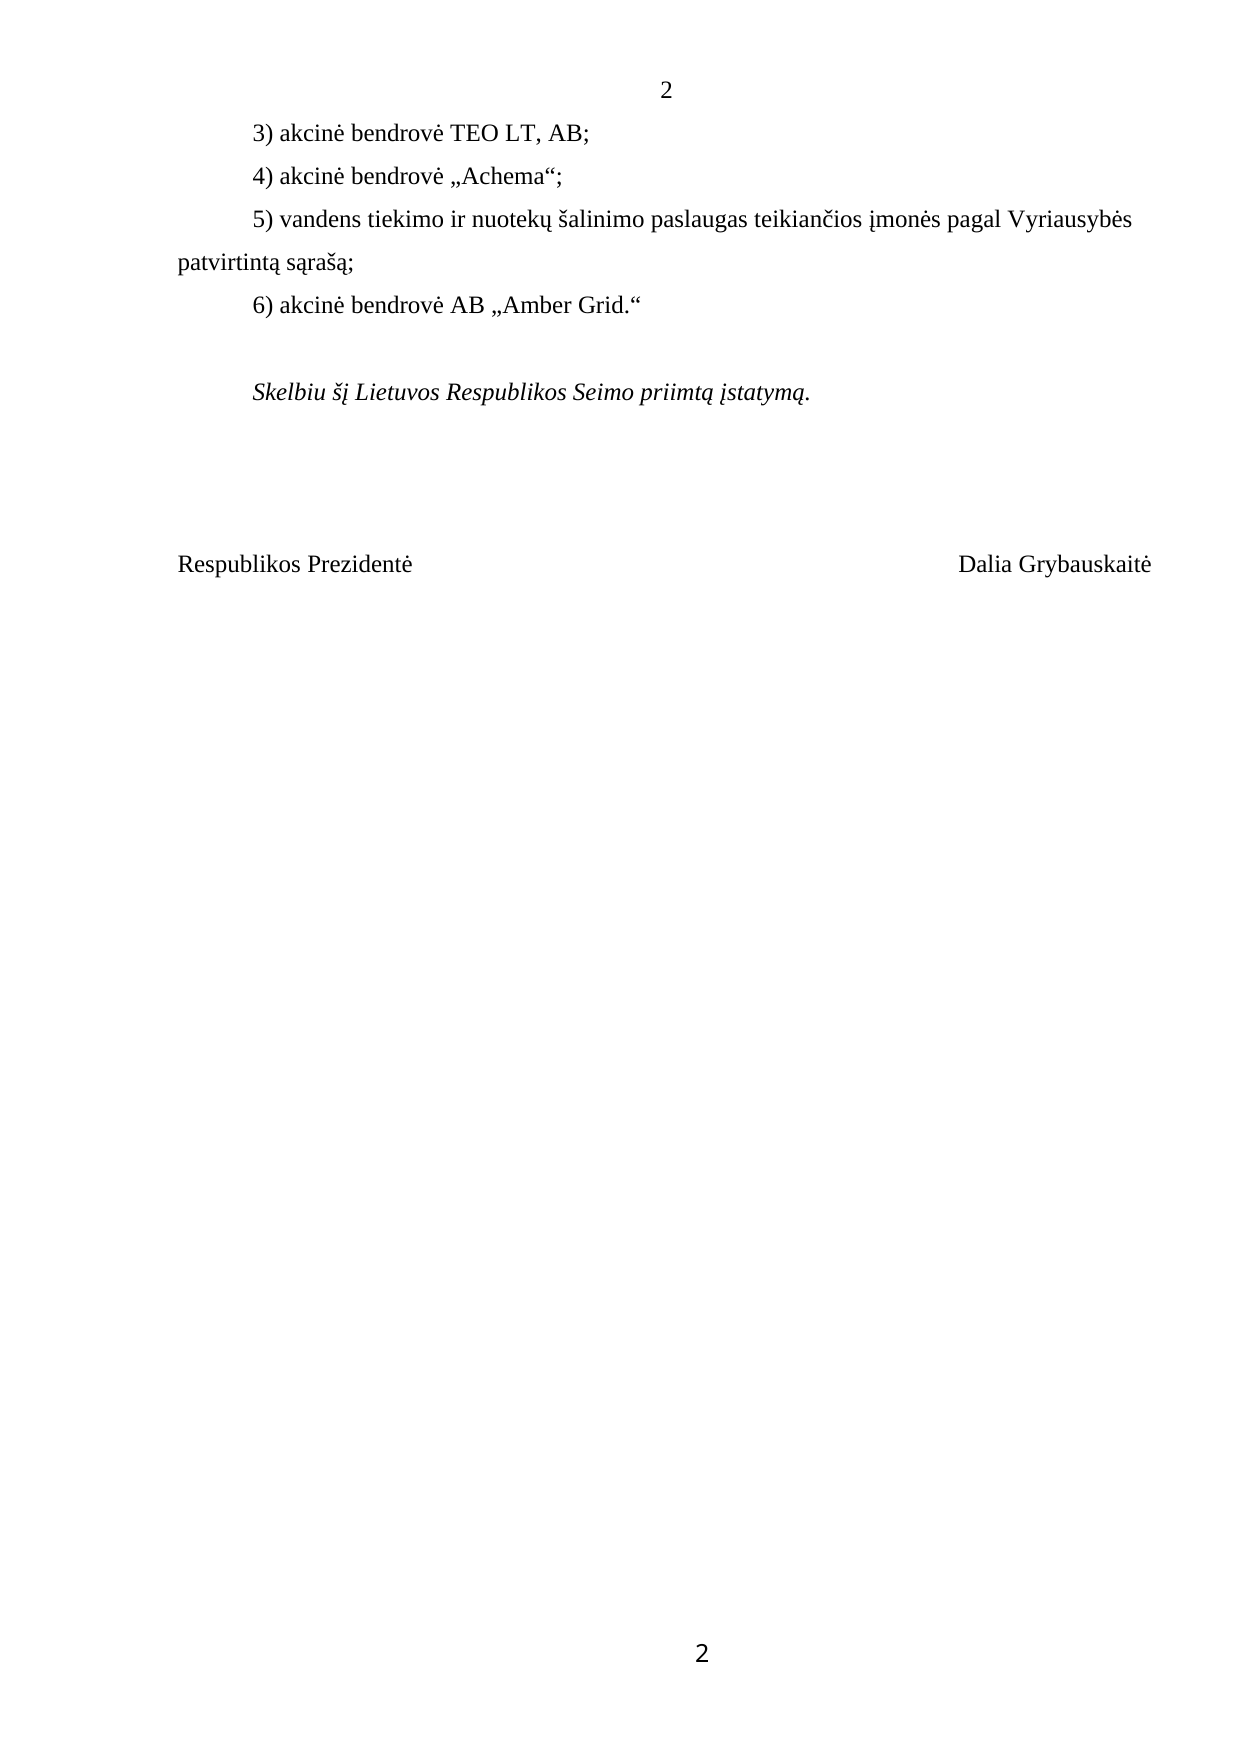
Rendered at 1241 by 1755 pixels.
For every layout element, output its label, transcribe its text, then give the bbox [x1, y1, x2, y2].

text Respublikos Prezidentė Dalia Grybauskaitė [177, 549, 1152, 578]
text 5) vandens tiekimo ir nuotekų šalinimo paslaugas teikiančios įmonės pagal Vyriausybės patvirtintą sąrašą; [177, 204, 1152, 276]
text 3) akcinė bendrovė TEO LT, AB; [177, 118, 1152, 147]
text Skelbiu šį Lietuvos Respublikos Seimo priimtą įstatymą. [177, 377, 1152, 406]
text 4) akcinė bendrovė „Achema“; [177, 161, 1152, 190]
text 6) akcinė bendrovė AB „Amber Grid.“ [177, 291, 1152, 319]
